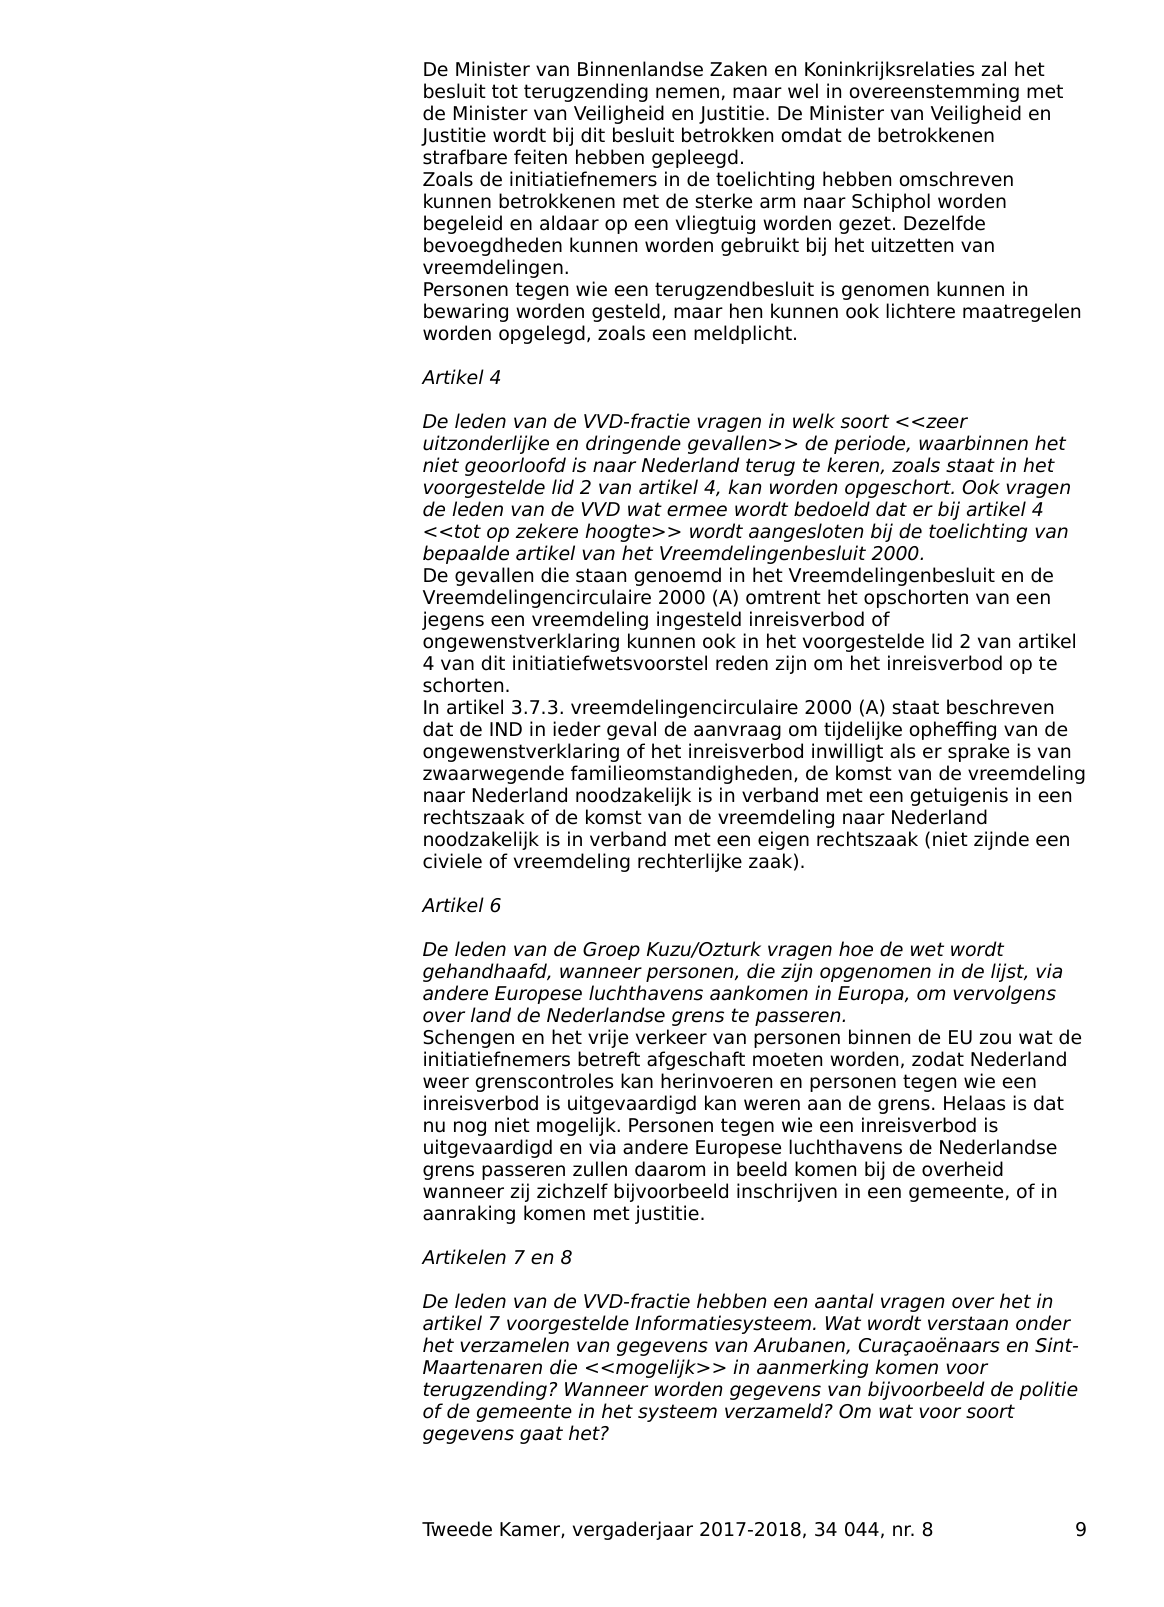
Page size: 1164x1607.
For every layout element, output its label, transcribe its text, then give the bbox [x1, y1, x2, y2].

text Schengen en het vrije verkeer van personen binnen de EU zou wat de initiatiefnemers betreft afgeschaft moeten worden, zodat Nederland weer grenscontroles kan herinvoeren en personen tegen wie een inreisverbod is uitgevaardigd kan weren aan de grens. Helaas is dat nu nog niet mogelijk. Personen tegen wie een inreisverbod is uitgevaardigd en via andere Europese luchthavens de Nederlandse grens passeren zullen daarom in beeld komen bij de overheid wanneer zij zichzelf bijvoorbeeld inschrijven in een gemeente, of in aanraking komen met justitie. [422, 1027, 1087, 1225]
text De leden van de VVD-fractie hebben een aantal vragen over het in artikel 7 voorgestelde Informatiesysteem. Wat wordt verstaan onder het verzamelen van gegevens van Arubanen, Curaçaoënaars en Sint-Maartenaren die <<mogelijk>> in aanmerking komen voor terugzending? Wanneer worden gegevens van bijvoorbeeld de politie of de gemeente in het systeem verzameld? Om wat voor soort gegevens gaat het? [422, 1291, 1087, 1445]
text Zoals de initiatiefnemers in de toelichting hebben omschreven kunnen betrokkenen met de sterke arm naar Schiphol worden begeleid en aldaar op een vliegtuig worden gezet. Dezelfde bevoegdheden kunnen worden gebruikt bij het uitzetten van vreemdelingen. [422, 169, 1087, 279]
text In artikel 3.7.3. vreemdelingencirculaire 2000 (A) staat beschreven dat de IND in ieder geval de aanvraag om tijdelijke opheffing van de ongewenstverklaring of het inreisverbod inwilligt als er sprake is van zwaarwegende familieomstandigheden, de komst van de vreemdeling naar Nederland noodzakelijk is in verband met een getuigenis in een rechtszaak of de komst van de vreemdeling naar Nederland noodzakelijk is in verband met een eigen rechtszaak (niet zijnde een civiele of vreemdeling rechterlijke zaak). [422, 697, 1087, 873]
subtitle Artikel 4 [422, 367, 1087, 389]
text De gevallen die staan genoemd in het Vreemdelingenbesluit en de Vreemdelingencirculaire 2000 (A) omtrent het opschorten van een jegens een vreemdeling ingesteld inreisverbod of ongewenstverklaring kunnen ook in het voorgestelde lid 2 van artikel 4 van dit initiatiefwetsvoorstel reden zijn om het inreisverbod op te schorten. [422, 565, 1087, 697]
text De leden van de Groep Kuzu/Ozturk vragen hoe de wet wordt gehandhaafd, wanneer personen, die zijn opgenomen in de lijst, via andere Europese luchthavens aankomen in Europa, om vervolgens over land de Nederlandse grens te passeren. [422, 939, 1087, 1027]
subtitle Artikelen 7 en 8 [422, 1247, 1087, 1269]
text De leden van de VVD-fractie vragen in welk soort <<zeer uitzonderlijke en dringende gevallen>> de periode, waarbinnen het niet geoorloofd is naar Nederland terug te keren, zoals staat in het voorgestelde lid 2 van artikel 4, kan worden opgeschort. Ook vragen de leden van de VVD wat ermee wordt bedoeld dat er bij artikel 4 <<tot op zekere hoogte>> wordt aangesloten bij de toelichting van bepaalde artikel van het Vreemdelingenbesluit 2000. [422, 411, 1087, 565]
subtitle Artikel 6 [422, 895, 1087, 917]
text De Minister van Binnenlandse Zaken en Koninkrijksrelaties zal het besluit tot terugzending nemen, maar wel in overeenstemming met de Minister van Veiligheid en Justitie. De Minister van Veiligheid en Justitie wordt bij dit besluit betrokken omdat de betrokkenen strafbare feiten hebben gepleegd. [422, 59, 1087, 169]
text Personen tegen wie een terugzendbesluit is genomen kunnen in bewaring worden gesteld, maar hen kunnen ook lichtere maatregelen worden opgelegd, zoals een meldplicht. [422, 279, 1087, 345]
